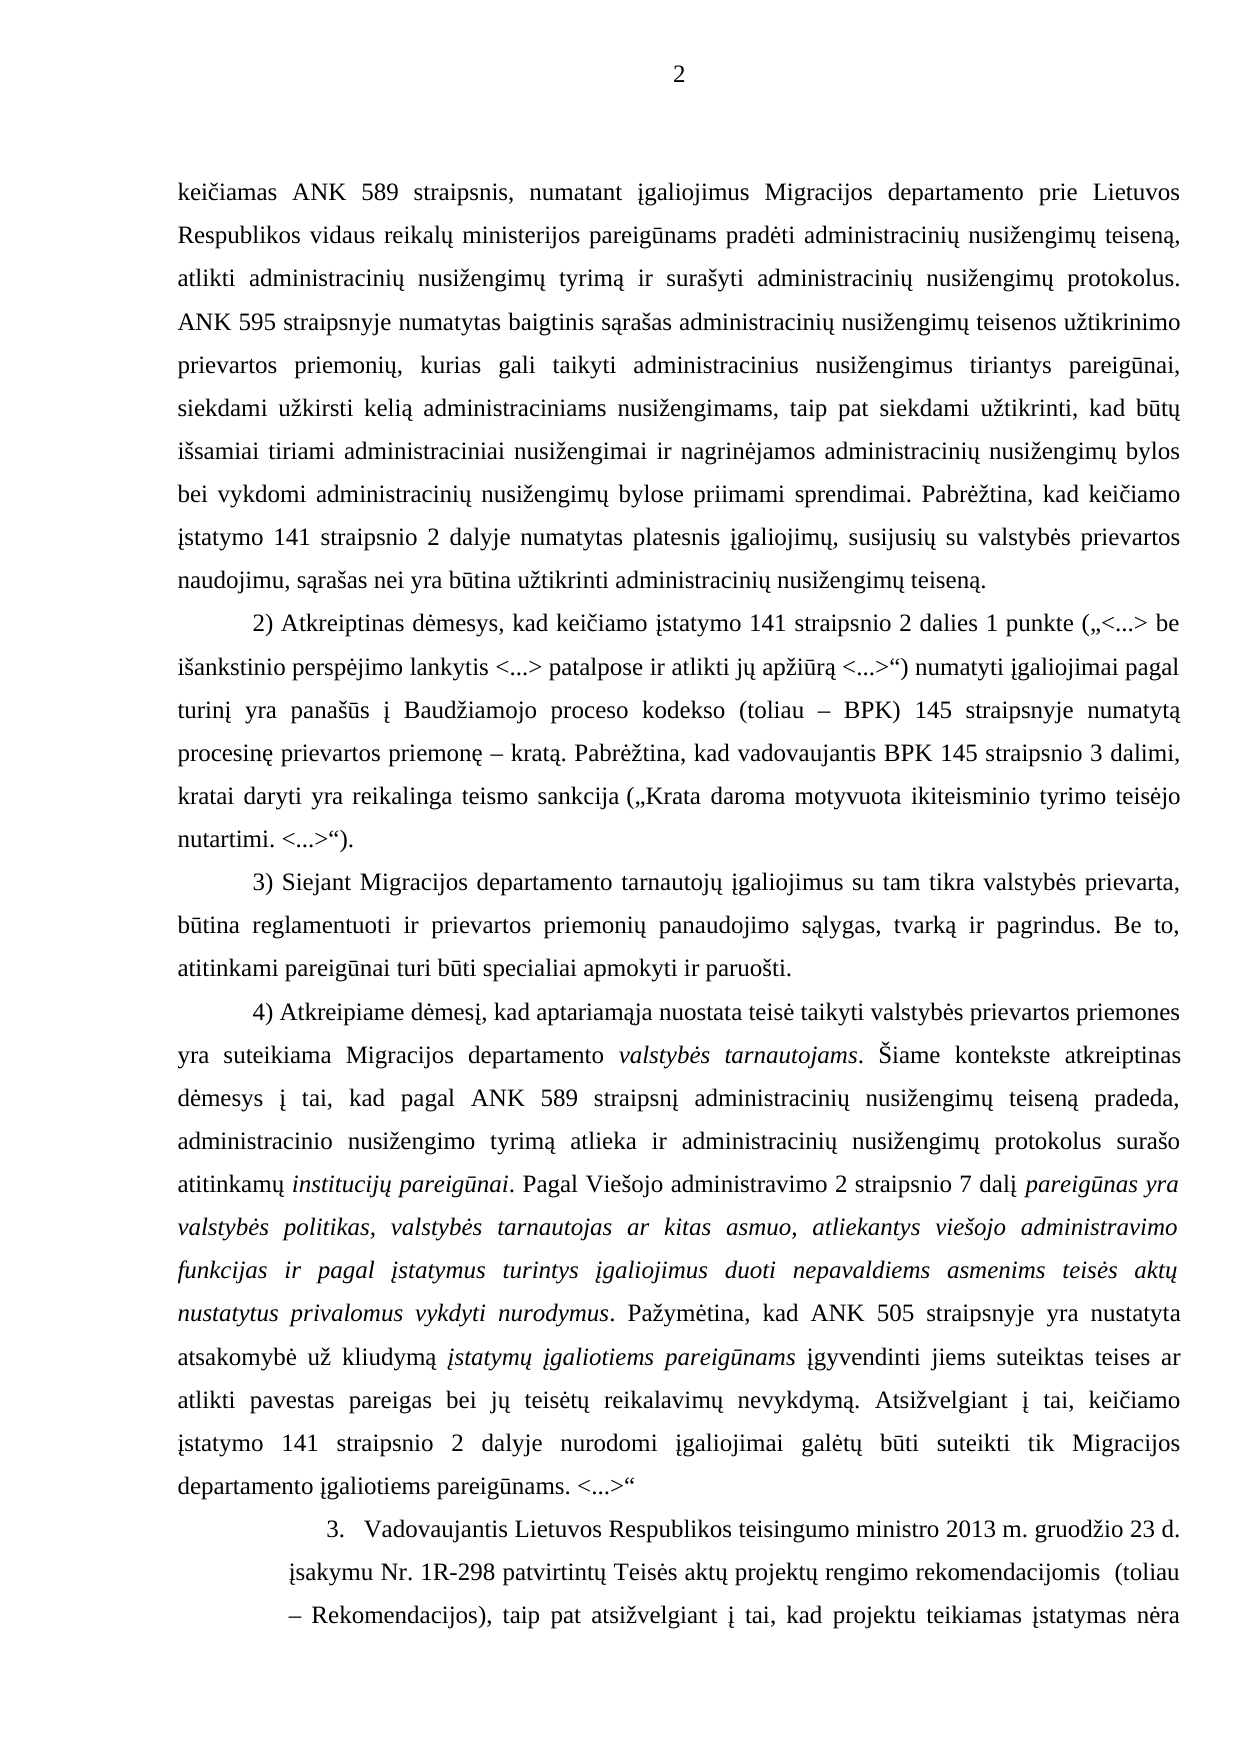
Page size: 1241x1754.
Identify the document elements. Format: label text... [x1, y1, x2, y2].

text 2) Atkreiptinas dėmesys, kad keičiamo įstatymo 141 straipsnio 2 dalies 1 punkte („<...> be išankstinio perspėjimo lankytis <...> patalpose ir atlikti jų apžiūrą <...>“) numatyti įgaliojimai pagal turinį yra panašūs į Baudžiamojo proceso kodekso (toliau – BPK) 145 straipsnyje numatytą procesinę prievartos priemonę – kratą. Pabrėžtina, kad vadovaujantis BPK 145 straipsnio 3 dalimi, kratai daryti yra reikalinga teismo sankcija („Krata daroma motyvuota ikiteisminio tyrimo teisėjo nutartimi. <...>“). [177, 608, 1181, 853]
text keičiamas ANK 589 straipsnis, numatant įgaliojimus Migracijos departamento prie Lietuvos Respublikos vidaus reikalų ministerijos pareigūnams pradėti administracinių nusižengimų teiseną, atlikti administracinių nusižengimų tyrimą ir surašyti administracinių nusižengimų protokolus. ANK 595 straipsnyje numatytas baigtinis sąrašas administracinių nusižengimų teisenos užtikrinimo prievartos priemonių, kurias gali taikyti administracinius nusižengimus tiriantys pareigūnai, siekdami užkirsti kelią administraciniams nusižengimams, taip pat siekdami užtikrinti, kad būtų išsamiai tiriami administraciniai nusižengimai ir nagrinėjamos administracinių nusižengimų bylos bei vykdomi administracinių nusižengimų bylose priimami sprendimai. Pabrėžtina, kad keičiamo įstatymo 141 straipsnio 2 dalyje numatytas platesnis įgaliojimų, susijusių su valstybės prievartos naudojimu, sąrašas nei yra būtina užtikrinti administracinių nusižengimų teiseną. [177, 177, 1181, 594]
text 3) Siejant Migracijos departamento tarnautojų įgaliojimus su tam tikra valstybės prievarta, būtina reglamentuoti ir prievartos priemonių panaudojimo sąlygas, tvarką ir pagrindus. Be to, atitinkami pareigūnai turi būti specialiai apmokyti ir paruošti. [177, 867, 1181, 982]
text 4) Atkreipiame dėmesį, kad aptariamąja nuostata teisė taikyti valstybės prievartos priemones yra suteikiama Migracijos departamento valstybės tarnautojams. Šiame kontekste atkreiptinas dėmesys į tai, kad pagal ANK 589 straipsnį administracinių nusižengimų teiseną pradeda, administracinio nusižengimo tyrimą atlieka ir administracinių nusižengimų protokolus surašo atitinkamų institucijų pareigūnai. Pagal Viešojo administravimo 2 straipsnio 7 dalį pareigūnas yra valstybės politikas, valstybės tarnautojas ar kitas asmuo, atliekantys viešojo administravimo funkcijas ir pagal įstatymus turintys įgaliojimus duoti nepavaldiems asmenims teisės aktų nustatytus privalomus vykdyti nurodymus. Pažymėtina, kad ANK 505 straipsnyje yra nustatyta atsakomybė už kliudymą įstatymų įgaliotiems pareigūnams įgyvendinti jiems suteiktas teises ar atlikti pavestas pareigas bei jų teisėtų reikalavimų nevykdymą. Atsižvelgiant į tai, keičiamo įstatymo 141 straipsnio 2 dalyje nurodomi įgaliojimai galėtų būti suteikti tik Migracijos departamento įgaliotiems pareigūnams. <...>“ [177, 997, 1181, 1500]
list Vadovaujantis Lietuvos Respublikos teisingumo ministro 2013 m. gruodžio 23 d. įsakymu Nr. 1R-298 patvirtintų Teisės aktų projektų rengimo rekomendacijomis (toliau – Rekomendacijos), taip pat atsižvelgiant į tai, kad projektu teikiamas įstatymas nėra [251, 1514, 1181, 1629]
